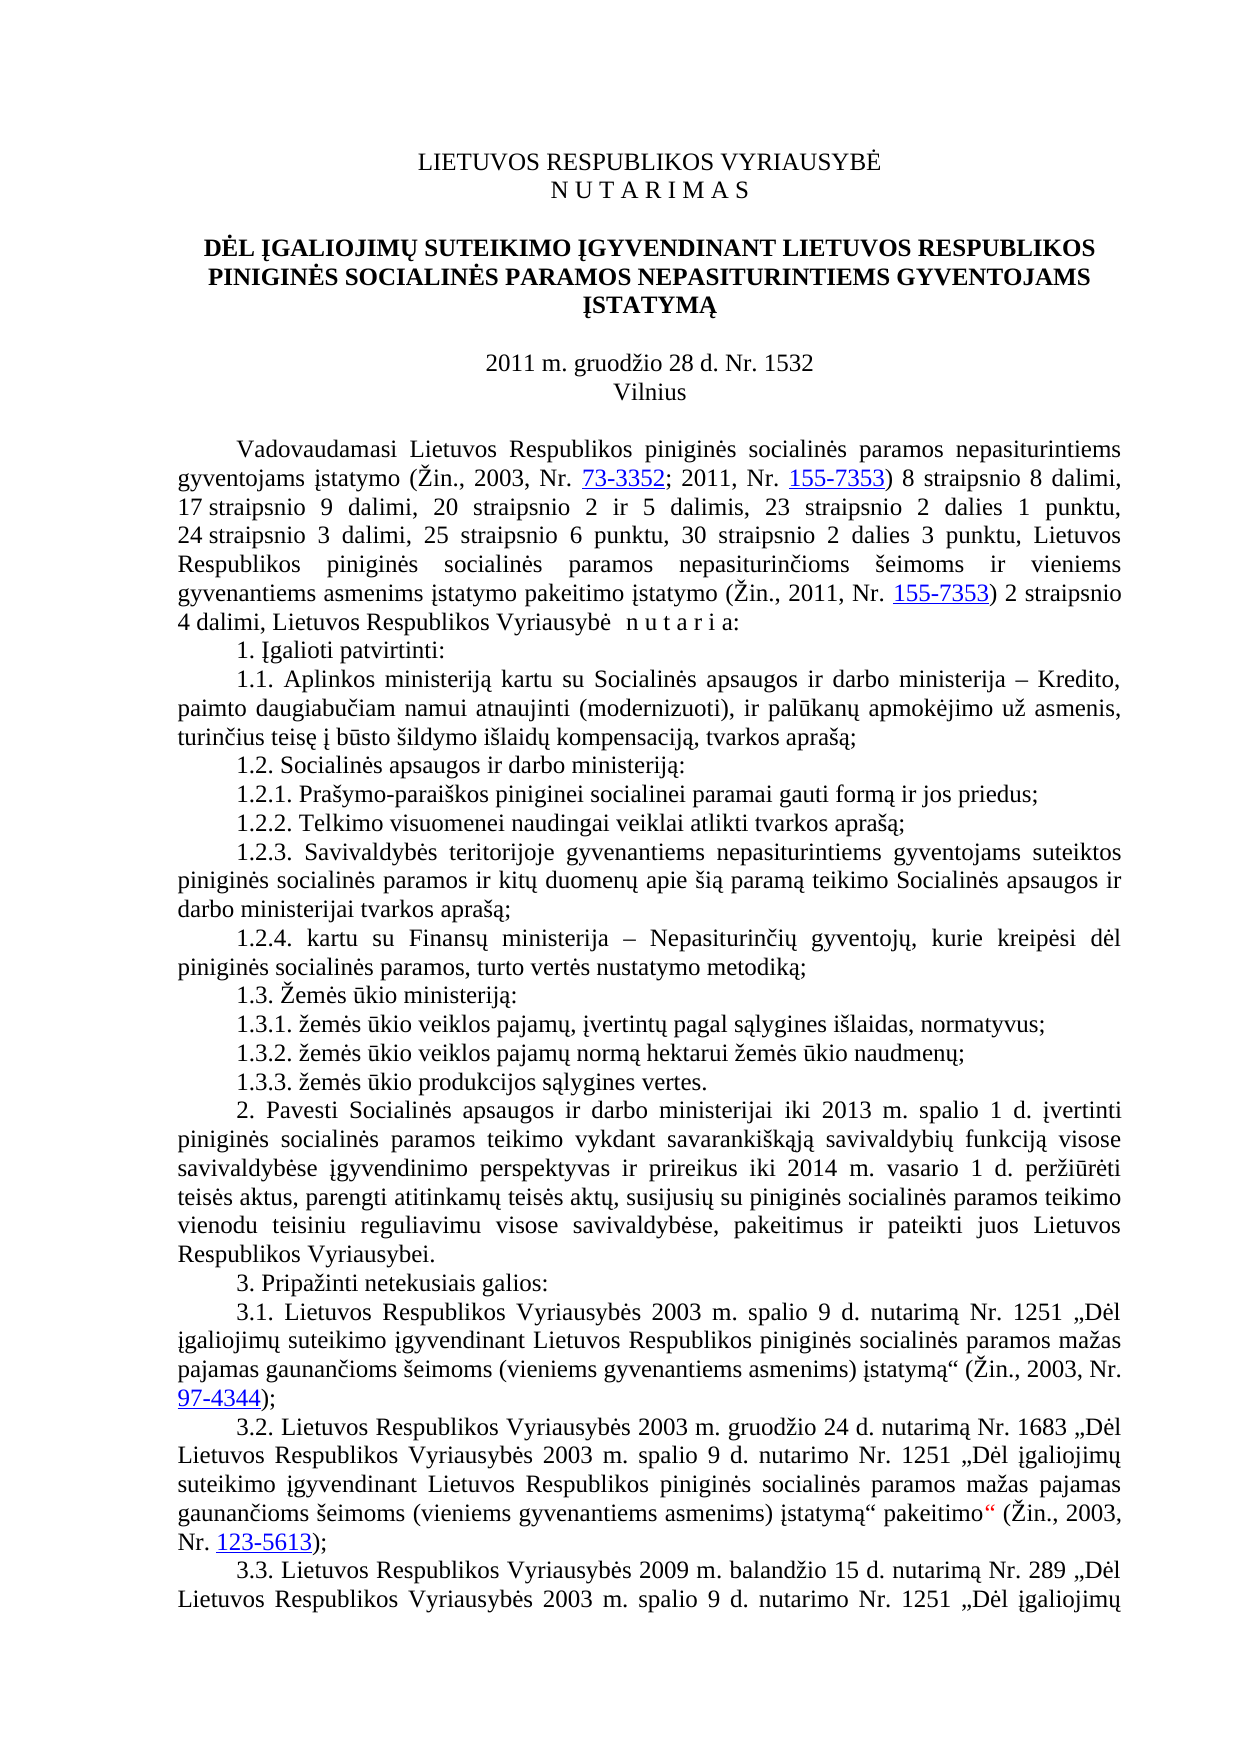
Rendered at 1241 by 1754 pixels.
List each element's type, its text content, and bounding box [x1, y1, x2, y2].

text 3.3. Lietuvos Respublikos Vyriausybės 2009 m. balandžio 15 d. nutarimą Nr. 289 „Dėl Lietuvos Respublikos Vyriausybės 2003 m. spalio 9 d. nutarimo Nr. 1251 „Dėl įgaliojimų [177, 1556, 1122, 1613]
text 1.3.1. žemės ūkio veiklos pajamų, įvertintų pagal sąlygines išlaidas, normatyvus; [177, 1009, 1122, 1038]
text 1.2. Socialinės apsaugos ir darbo ministeriją: [177, 751, 1122, 779]
text 2011 m. gruodžio 28 d. Nr. 1532 [177, 348, 1122, 377]
text Vadovaudamasi Lietuvos Respublikos piniginės socialinės paramos nepasiturintiems gyventojams įstatymo (Žin., 2003, Nr. 73-3352; 2011, Nr. 155-7353) 8 straipsnio 8 dalimi, 17 straipsnio 9 dalimi, 20 straipsnio 2 ir 5 dalimis, 23 straipsnio 2 dalies 1 punktu, 24 straipsnio 3 dalimi, 25 straipsnio 6 punktu, 30 straipsnio 2 dalies 3 punktu, Lietuvos Respublikos piniginės socialinės paramos nepasiturinčioms šeimoms ir vieniems gyvenantiems asmenims įstatymo pakeitimo įstatymo (Žin., 2011, Nr. 155-7353) 2 straipsnio 4 dalimi, Lietuvos Respublikos Vyriausybė nutaria: [177, 434, 1122, 636]
text 1.3.2. žemės ūkio veiklos pajamų normą hektarui žemės ūkio naudmenų; [177, 1038, 1122, 1067]
text DĖL ĮGALIOJIMŲ SUTEIKIMO ĮGYVENDINANT LIETUVOS RESPUBLIKOS PINIGINĖS SOCIALINĖS PARAMOS NEPASITURINTIEMS GYVENTOJAMS ĮSTATYMĄ [177, 233, 1122, 319]
text 1.2.3. Savivaldybės teritorijoje gyvenantiems nepasiturintiems gyventojams suteiktos piniginės socialinės paramos ir kitų duomenų apie šią paramą teikimo Socialinės apsaugos ir darbo ministerijai tvarkos aprašą; [177, 837, 1122, 923]
text 1. Įgalioti patvirtinti: [177, 636, 1122, 664]
text 1.2.4. kartu su Finansų ministerija – Nepasiturinčių gyventojų, kurie kreipėsi dėl piniginės socialinės paramos, turto vertės nustatymo metodiką; [177, 923, 1122, 981]
text Lietuvos Respublikos Vyriausybė [177, 147, 1122, 176]
text Vilnius [177, 377, 1122, 406]
text 2. Pavesti Socialinės apsaugos ir darbo ministerijai iki 2013 m. spalio 1 d. įvertinti piniginės socialinės paramos teikimo vykdant savarankiškąją savivaldybių funkciją visose savivaldybėse įgyvendinimo perspektyvas ir prireikus iki 2014 m. vasario 1 d. peržiūrėti teisės aktus, parengti atitinkamų teisės aktų, susijusių su piniginės socialinės paramos teikimo vienodu teisiniu reguliavimu visose savivaldybėse, pakeitimus ir pateikti juos Lietuvos Respublikos Vyriausybei. [177, 1096, 1122, 1268]
text 1.2.1. Prašymo-paraiškos piniginei socialinei paramai gauti formą ir jos priedus; [177, 779, 1122, 808]
text 1.1. Aplinkos ministeriją kartu su Socialinės apsaugos ir darbo ministerija – Kredito, paimto daugiabučiam namui atnaujinti (modernizuoti), ir palūkanų apmokėjimo už asmenis, turinčius teisę į būsto šildymo išlaidų kompensaciją, tvarkos aprašą; [177, 664, 1122, 751]
text 1.3. Žemės ūkio ministeriją: [177, 981, 1122, 1009]
text 3. Pripažinti netekusiais galios: [177, 1268, 1122, 1297]
text NUTARIMAS [177, 176, 1122, 204]
text 1.2.2. Telkimo visuomenei naudingai veiklai atlikti tvarkos aprašą; [177, 808, 1122, 837]
text 1.3.3. žemės ūkio produkcijos sąlygines vertes. [177, 1067, 1122, 1096]
text 3.1. Lietuvos Respublikos Vyriausybės 2003 m. spalio 9 d. nutarimą Nr. 1251 „Dėl įgaliojimų suteikimo įgyvendinant Lietuvos Respublikos piniginės socialinės paramos mažas pajamas gaunančioms šeimoms (vieniems gyvenantiems asmenims) įstatymą“ (Žin., 2003, Nr. 97-4344); [177, 1297, 1122, 1412]
text 3.2. Lietuvos Respublikos Vyriausybės 2003 m. gruodžio 24 d. nutarimą Nr. 1683 „Dėl Lietuvos Respublikos Vyriausybės 2003 m. spalio 9 d. nutarimo Nr. 1251 „Dėl įgaliojimų suteikimo įgyvendinant Lietuvos Respublikos piniginės socialinės paramos mažas pajamas gaunančioms šeimoms (vieniems gyvenantiems asmenims) įstatymą“ pakeitimo“ (Žin., 2003, Nr. 123-5613); [177, 1412, 1122, 1556]
